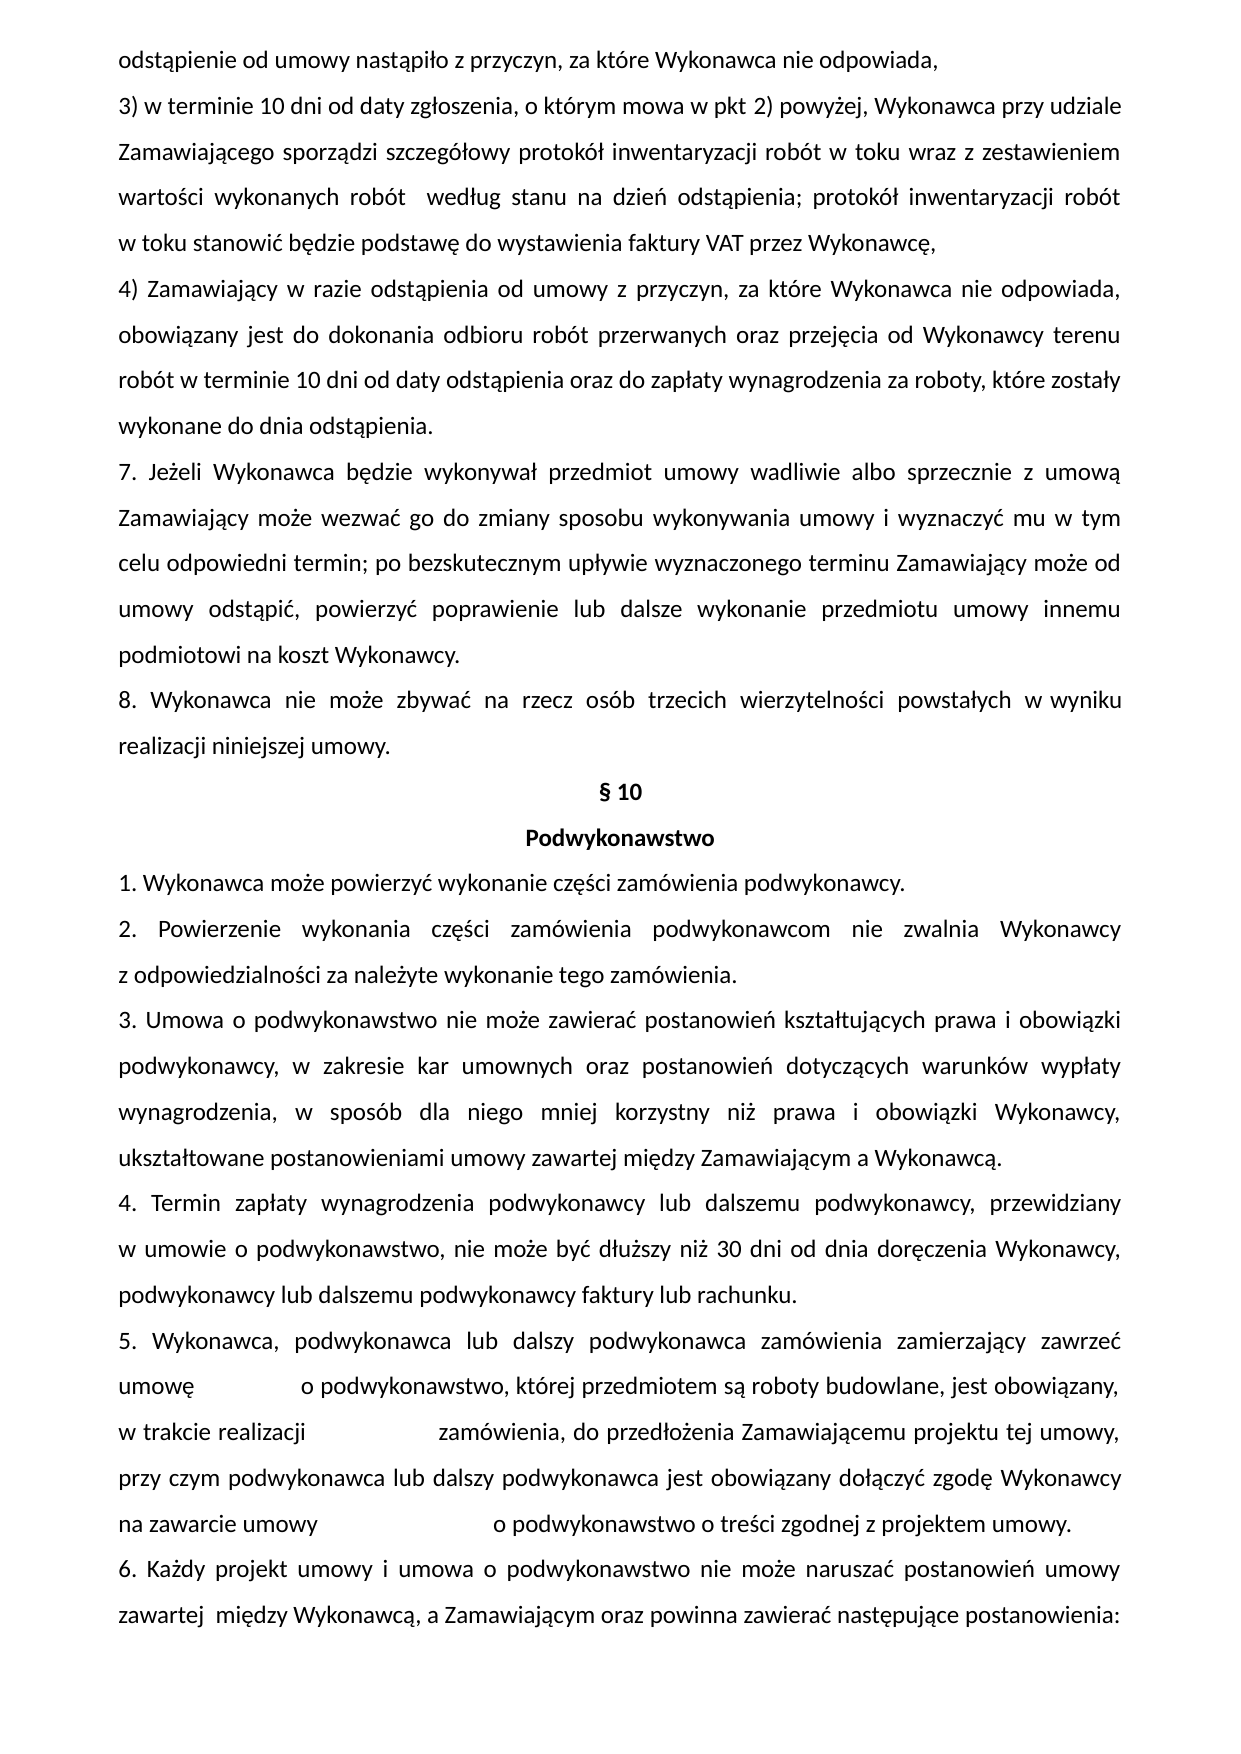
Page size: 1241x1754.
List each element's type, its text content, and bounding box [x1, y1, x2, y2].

text 5. Wykonawca, podwykonawca lub dalszy podwykonawca zamówienia zamierzający zawrzeć umowę o podwykonawstwo, której przedmiotem są roboty budowlane, jest obowiązany, w trakcie realizacji zamówienia, do przedłożenia Zamawiającemu projektu tej umowy, przy czym podwykonawca lub dalszy podwykonawca jest obowiązany dołączyć zgodę Wykonawcy na zawarcie umowy o podwykonawstwo o treści zgodnej z projektem umowy. [118, 1325, 1122, 1538]
text § 10 [118, 776, 1122, 807]
text 8. Wykonawca nie może zbywać na rzecz osób trzecich wierzytelności powstałych w wyniku realizacji niniejszej umowy. [118, 684, 1122, 761]
text 4. Termin zapłaty wynagrodzenia podwykonawcy lub dalszemu podwykonawcy, przewidziany w umowie o podwykonawstwo, nie może być dłuższy niż 30 dni od dnia doręczenia Wykonawcy, podwykonawcy lub dalszemu podwykonawcy faktury lub rachunku. [118, 1188, 1122, 1309]
text odstąpienie od umowy nastąpiło z przyczyn, za które Wykonawca nie odpowiada, [118, 44, 1122, 75]
text 7. Jeżeli Wykonawca będzie wykonywał przedmiot umowy wadliwie albo sprzecznie z umową Zamawiający może wezwać go do zmiany sposobu wykonywania umowy i wyznaczyć mu w tym celu odpowiedni termin; po bezskutecznym upływie wyznaczonego terminu Zamawiający może od umowy odstąpić, powierzyć poprawienie lub dalsze wykonanie przedmiotu umowy innemu podmiotowi na koszt Wykonawcy. [118, 456, 1122, 669]
text 2. Powierzenie wykonania części zamówienia podwykonawcom nie zwalnia Wykonawcy z odpowiedzialności za należyte wykonanie tego zamówienia. [118, 913, 1122, 989]
text 3) w terminie 10 dni od daty zgłoszenia, o którym mowa w pkt 2) powyżej, Wykonawca przy udziale Zamawiającego sporządzi szczegółowy protokół inwentaryzacji robót w toku wraz z zestawieniem wartości wykonanych robót według stanu na dzień odstąpienia; protokół inwentaryzacji robót w toku stanowić będzie podstawę do wystawienia faktury VAT przez Wykonawcę, [118, 90, 1122, 258]
text 4) Zamawiający w razie odstąpienia od umowy z przyczyn, za które Wykonawca nie odpowiada, obowiązany jest do dokonania odbioru robót przerwanych oraz przejęcia od Wykonawcy terenu robót w terminie 10 dni od daty odstąpienia oraz do zapłaty wynagrodzenia za roboty, które zostały wykonane do dnia odstąpienia. [118, 273, 1122, 441]
text 3. Umowa o podwykonawstwo nie może zawierać postanowień kształtujących prawa i obowiązki podwykonawcy, w zakresie kar umownych oraz postanowień dotyczących warunków wypłaty wynagrodzenia, w sposób dla niego mniej korzystny niż prawa i obowiązki Wykonawcy, ukształtowane postanowieniami umowy zawartej między Zamawiającym a Wykonawcą. [118, 1005, 1122, 1172]
text 6. Każdy projekt umowy i umowa o podwykonawstwo nie może naruszać postanowień umowy zawartej między Wykonawcą, a Zamawiającym oraz powinna zawierać następujące postanowienia: [118, 1553, 1122, 1630]
text Podwykonawstwo [118, 822, 1122, 852]
text 1. Wykonawca może powierzyć wykonanie części zamówienia podwykonawcy. [118, 867, 1122, 898]
